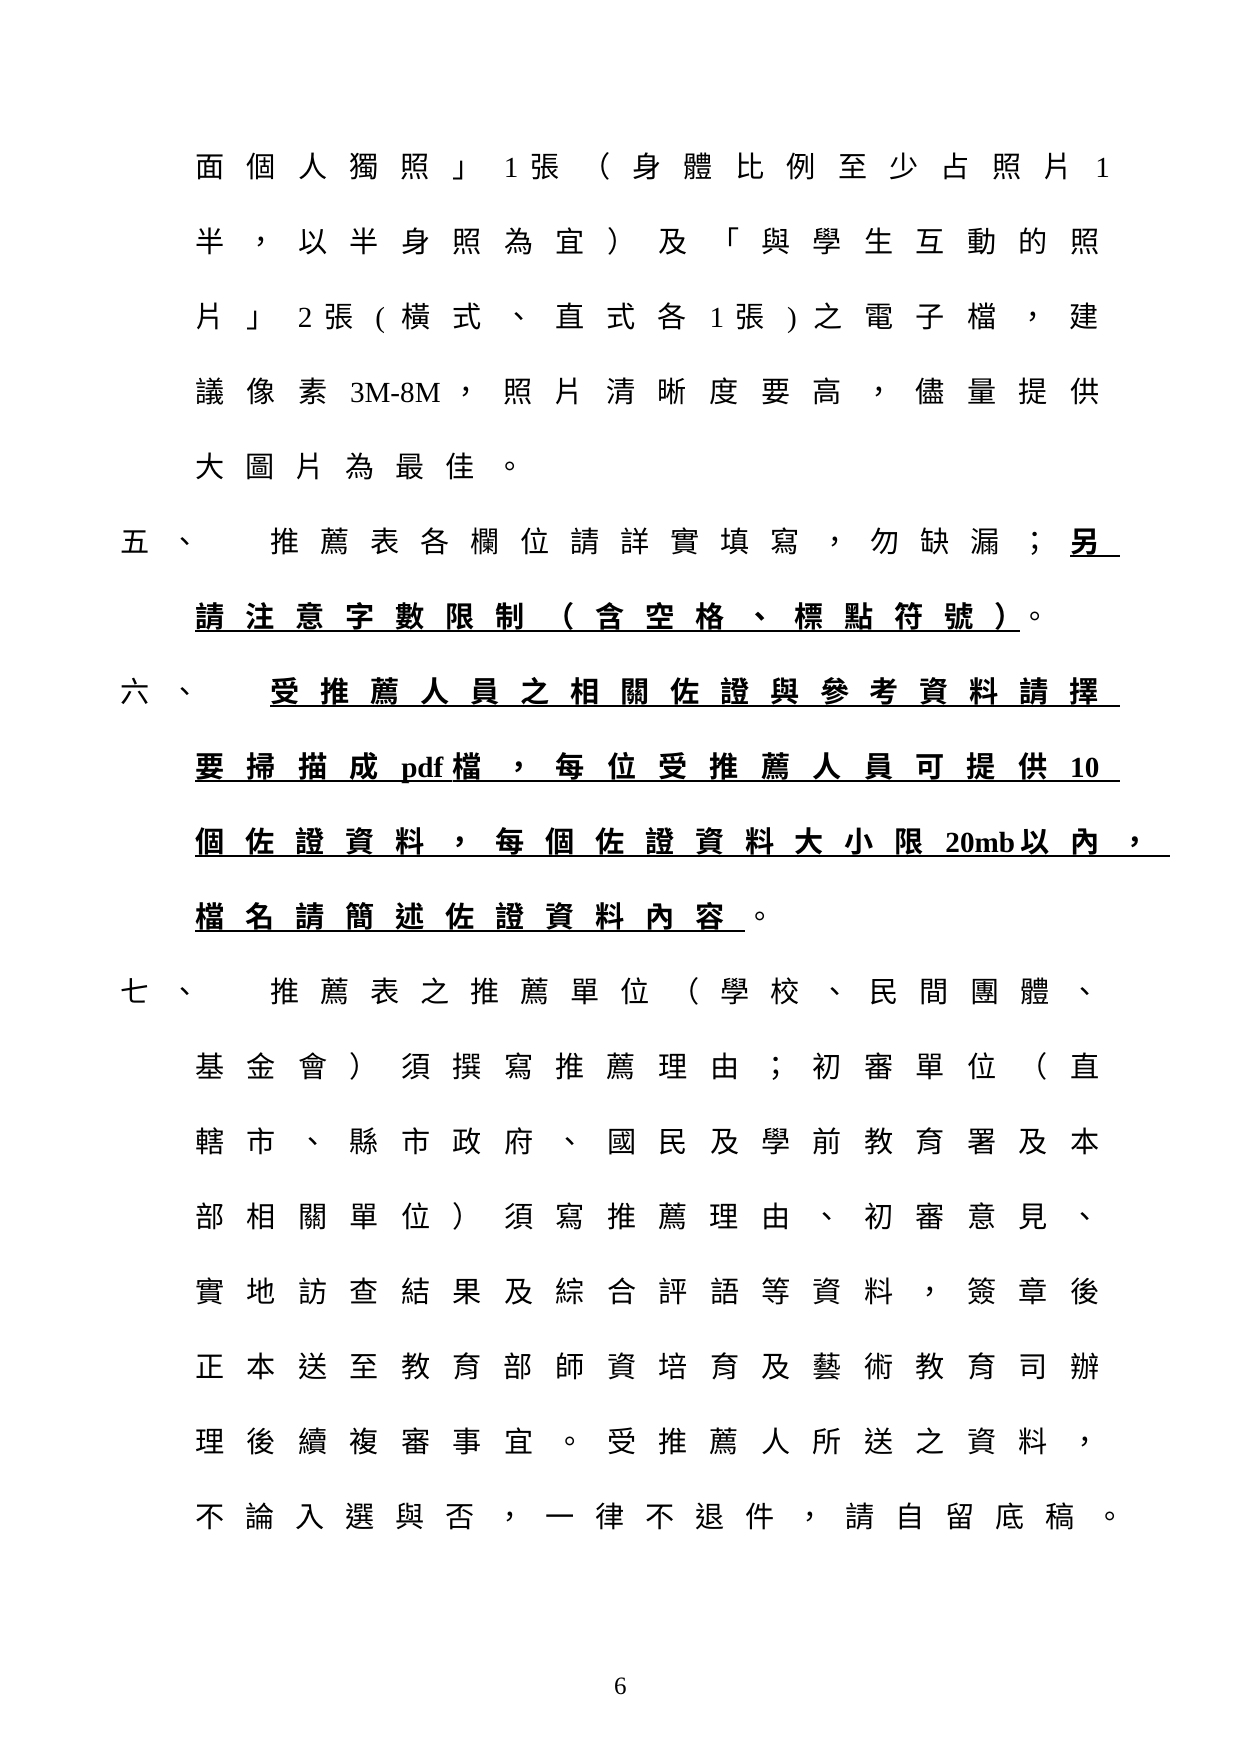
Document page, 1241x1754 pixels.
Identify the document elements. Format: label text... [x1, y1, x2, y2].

list 推薦表之推薦單位（學校、民間團體、基金會）須撰寫推薦理由；初審單位（直轄市、縣市政府、國民及學前教育署及本部相關單位）須寫推薦理由、初審意見、實地訪查結果及綜合評語等資料，簽章後正本送至教育部師資培育及藝術教育司辦理後續複審事宜。受推薦人所送之資料，不論入選與否，一律不退件，請自留底稿。 [120, 952, 1120, 1552]
list 面個人獨照」1張（身體比例至少占照片1半，以半身照為宜）及「與學生互動的照片」2張(橫式、直式各1張)之電子檔，建議像素3M-8M，照片清晰度要高，儘量提供大圖片為最佳。 [120, 127, 1120, 502]
list 推薦表各欄位請詳實填寫，勿缺漏；另請注意字數限制（含空格、標點符號）。 [120, 502, 1120, 652]
list 受推薦人員之相關佐證與參考資料請擇要掃描成pdf檔，每位受推薦人員可提供10個佐證資料，每個佐證資料大小限20mb以內，檔名請簡述佐證資料內容。 [120, 652, 1120, 952]
